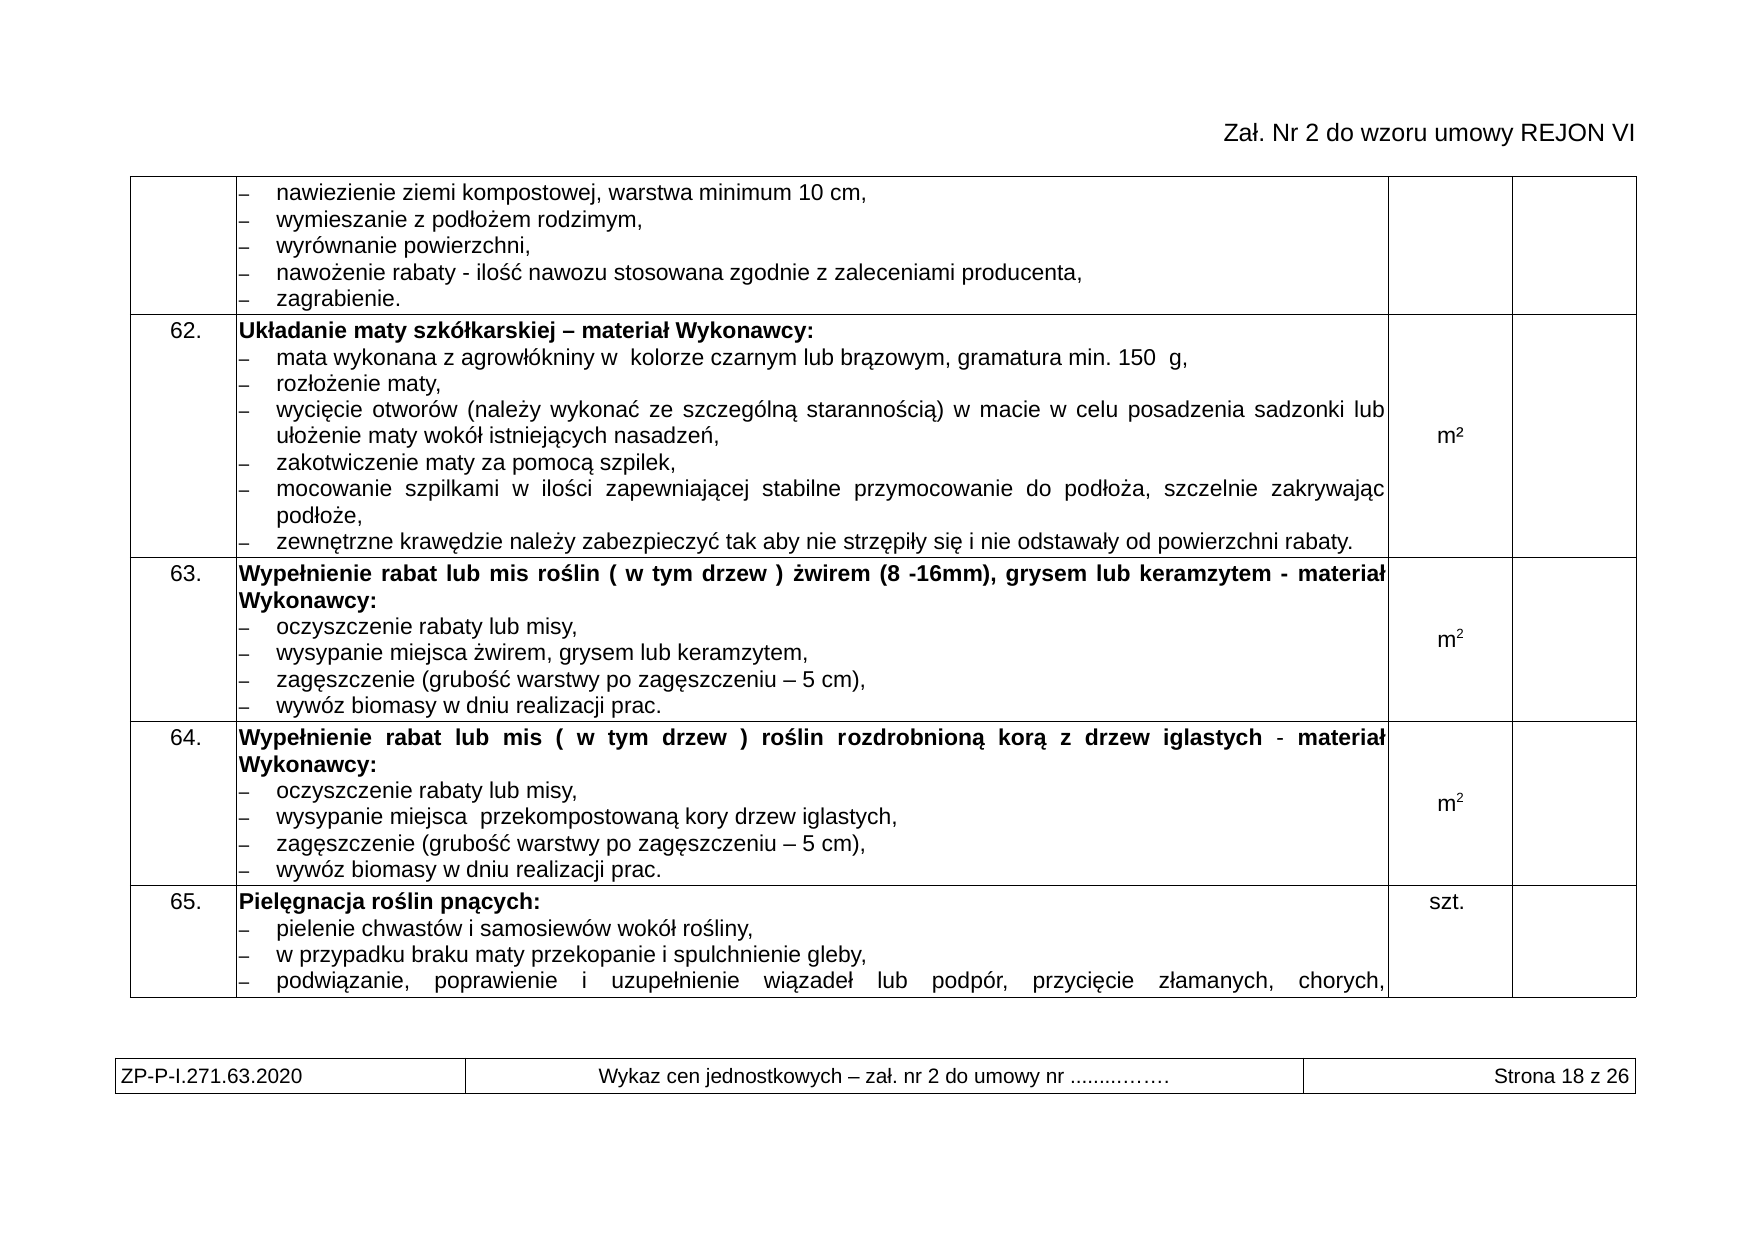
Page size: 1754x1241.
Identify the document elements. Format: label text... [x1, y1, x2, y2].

table_cell Pielęgnacja roślin pnących: pielenie chwastów i samosiewów wokół rośliny, w przypadku braku maty przekopanie i spulchnienie gleby, podwiązanie, poprawienie i uzupełnienie wiązadeł lub podpór, przycięcie złamanych, chorych, [237, 886, 1388, 997]
table_cell Układanie maty szkółkarskiej – materiał Wykonawcy: mata wykonana z agrowłókniny w kolorze czarnym lub brązowym, gramatura min. 150 g, rozłożenie maty, wycięcie otworów (należy wykonać ze szczególną starannością) w macie w celu posadzenia sadzonki lub ułożenie maty wokół istniejących nasadzeń, zakotwiczenie maty za pomocą szpilek, mocowanie szpilkami w ilości zapewniającej stabilne przymocowanie do podłoża, szczelnie zakrywając podłoże, zewnętrzne krawędzie należy zabezpieczyć tak aby nie strzępiły się i nie odstawały od powierzchni rabaty. [237, 315, 1388, 557]
table_cell m2 [1389, 722, 1512, 885]
table_cell [131, 558, 236, 721]
table_cell m2 [1389, 558, 1512, 721]
table_cell [131, 315, 236, 557]
table_cell [1513, 558, 1636, 721]
table_cell [1513, 315, 1636, 557]
table_cell [1513, 177, 1636, 314]
table_cell szt. [1389, 886, 1512, 997]
table_cell m² [1389, 315, 1512, 557]
table_cell [1513, 722, 1636, 885]
table_cell [131, 722, 236, 885]
table_cell Wypełnienie rabat lub mis ( w tym drzew ) roślin rozdrobnioną korą z drzew iglastych - materiał Wykonawcy: oczyszczenie rabaty lub misy, wysypanie miejsca przekompostowaną kory drzew iglastych, zagęszczenie (grubość warstwy po zagęszczeniu – 5 cm), wywóz biomasy w dniu realizacji prac. [237, 722, 1388, 885]
table_cell [1513, 886, 1636, 997]
table_cell Przygotowanie nowych rabat do obsady roślinami sezonowymi, wieloletnimi, krzewami, bylinami, roślinami cebulowymi, trawami z uzupełnieniem ziemią urodzajną ogrodniczą materiał Wykonawcy: zdjęcie darni, odchwaszczanie z użyciem metod chemicznych i mechanicznych, uprawa gleby i usunięcie chwastów, przekopanie gleby, nawiezienie ziemi kompostowej, warstwa minimum 10 cm, wymieszanie z podłożem rodzimym, wyrównanie powierzchni, nawożenie rabaty - ilość nawozu stosowana zgodnie z zaleceniami producenta, zagrabienie. [237, 177, 1388, 314]
table_cell Wypełnienie rabat lub mis roślin ( w tym drzew ) żwirem (8 -16mm), grysem lub keramzytem - materiał Wykonawcy: oczyszczenie rabaty lub misy, wysypanie miejsca żwirem, grysem lub keramzytem, zagęszczenie (grubość warstwy po zagęszczeniu – 5 cm), wywóz biomasy w dniu realizacji prac. [237, 558, 1388, 721]
table_cell [131, 886, 236, 997]
table_cell [1389, 177, 1512, 314]
table_cell [131, 177, 236, 314]
